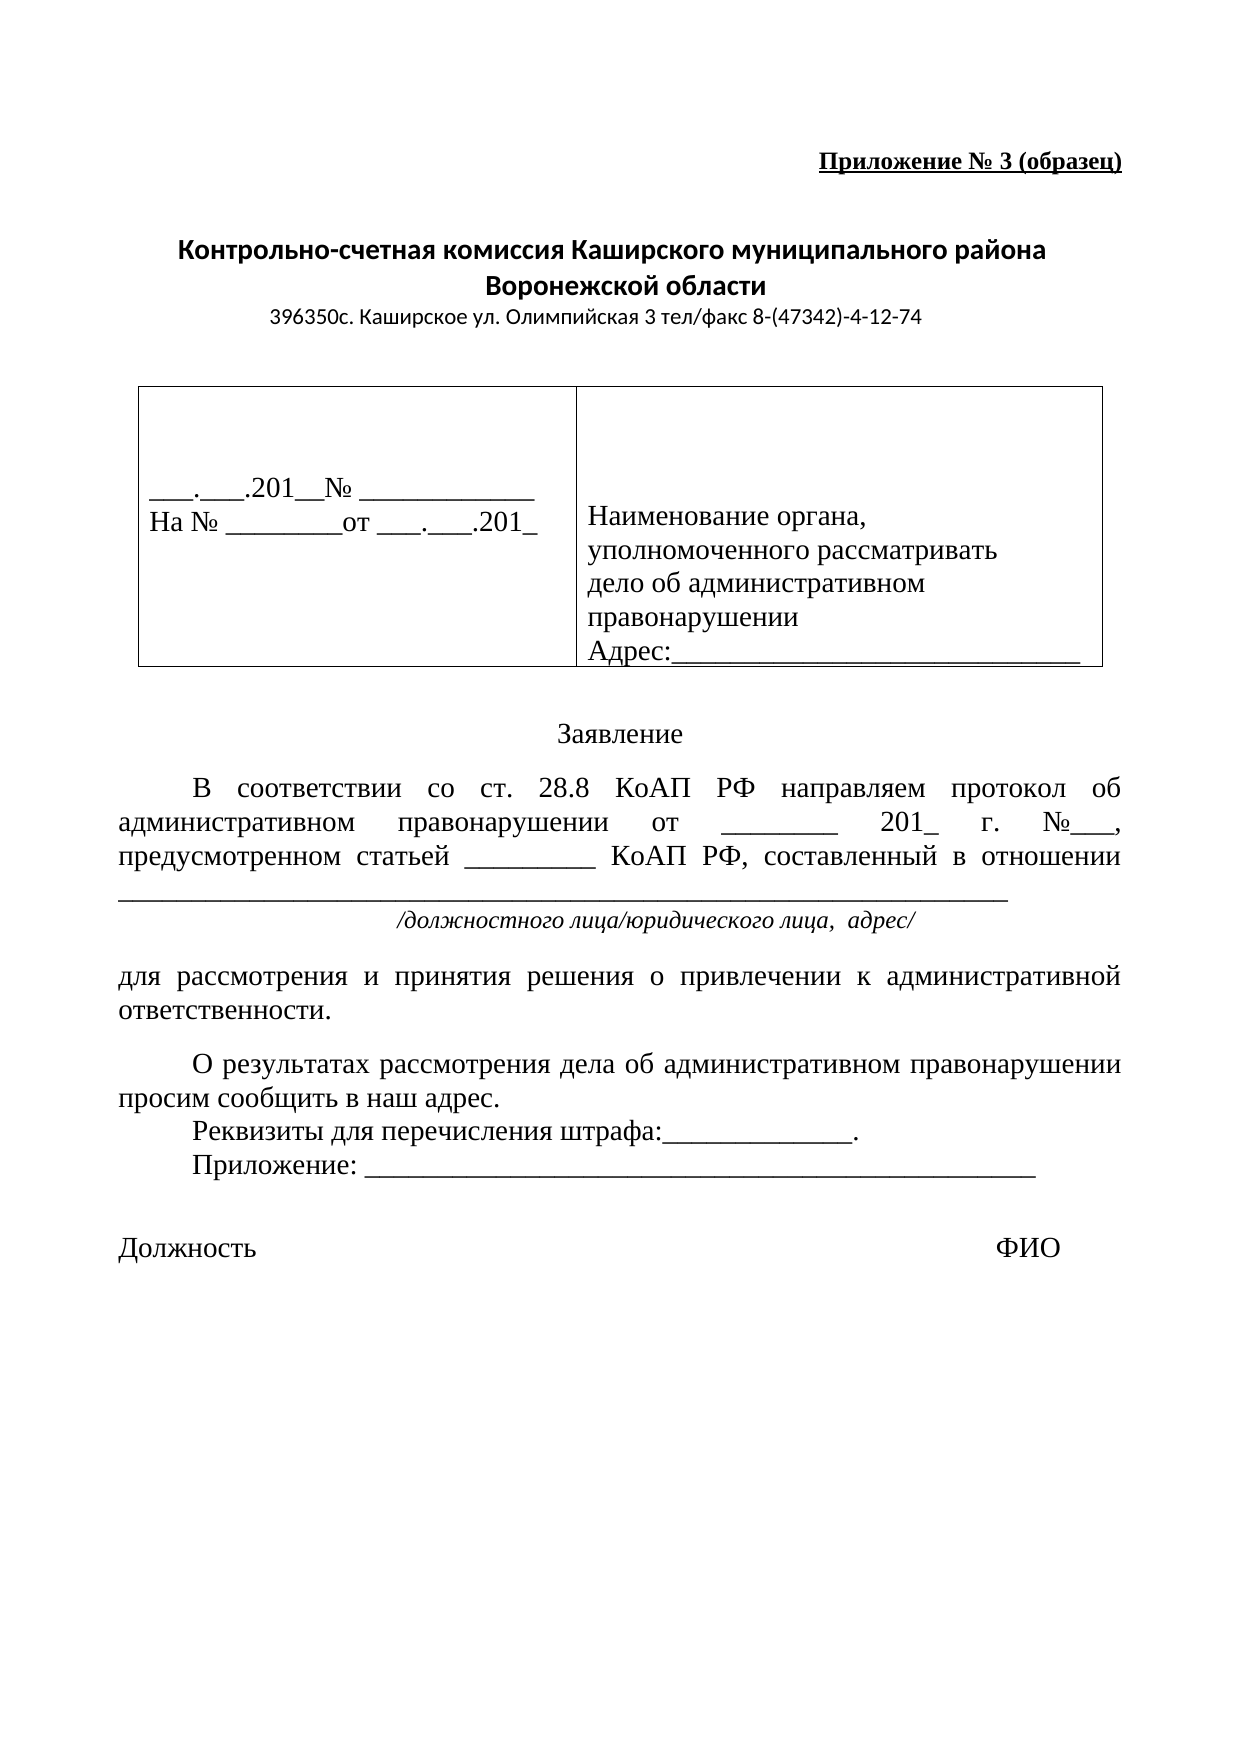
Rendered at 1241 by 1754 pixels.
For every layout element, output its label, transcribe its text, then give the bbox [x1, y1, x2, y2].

text Контрольно-счетная комиссия Каширского муниципального района Воронежской области [59, 231, 1133, 302]
text О результатах рассмотрения дела об административном правонарушении просим сообщить в наш адрес. [118, 1046, 1122, 1113]
text Приложение: ______________________________________________ [118, 1147, 1122, 1181]
text для рассмотрения и принятия решения о привлечении к административной ответственности. [118, 958, 1122, 1026]
text Должность ФИО [118, 1231, 1122, 1264]
text /должностного лица/юридического лица, адрес/ [118, 905, 1122, 933]
table_header ___.___.201__№ ____________ На № ________от ___.___.201_ [139, 387, 576, 666]
table_header Наименование органа, уполномоченного рассматривать дело об административном правонарушении Адрес:____________________________ [577, 387, 1102, 666]
text Приложение № 3 (образец) [178, 146, 1122, 175]
text Реквизиты для перечисления штрафа:_____________. [118, 1113, 1122, 1147]
text Заявление [118, 716, 1122, 750]
text В соответствии со ст. 28.8 КоАП РФ направляем протокол об административном правонарушении от ________ 201_ г. №___, предусмотренном статьей _________ КоАП РФ, составленный в отношении _____________________________________________________________ [118, 771, 1122, 905]
text 396350с. Каширское ул. Олимпийская 3 тел/факс 8-(47342)-4-12-74 [59, 302, 1133, 330]
